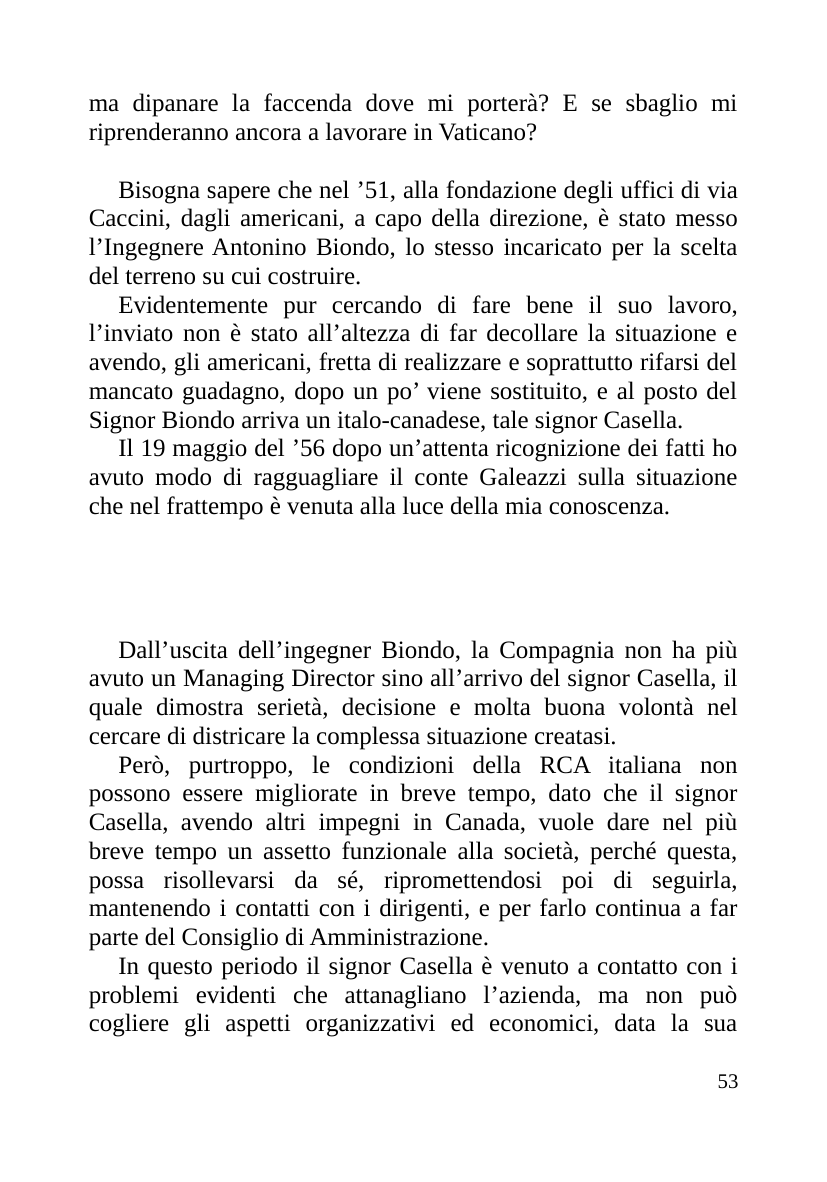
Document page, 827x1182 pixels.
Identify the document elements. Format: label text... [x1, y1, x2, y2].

text Dall’uscita dell’ingegner Biondo, la Compagnia non ha più avuto un Managing Director sino all’arrivo del signor Casella, il quale dimostra serietà, decisione e molta buona volontà nel cercare di districare la complessa situazione creatasi. [88, 635, 738, 750]
text Il 19 maggio del ’56 dopo un’attenta ricognizione dei fatti ho avuto modo di ragguagliare il conte Galeazzi sulla situazione che nel frattempo è venuta alla luce della mia conoscenza. [88, 433, 738, 520]
text Evidentemente pur cercando di fare bene il suo lavoro, l’inviato non è stato all’altezza di far decollare la situazione e avendo, gli americani, fretta di realizzare e soprattutto rifarsi del mancato guadagno, dopo un po’ viene sostituito, e al posto del Signor Biondo arriva un italo-canadese, tale signor Casella. [88, 290, 738, 433]
text In questo periodo il signor Casella è venuto a contatto con i problemi evidenti che attanagliano l’azienda, ma non può cogliere gli aspetti organizzativi ed economici, data la sua [88, 951, 738, 1037]
text Però, purtroppo, le condizioni della RCA italiana non possono essere migliorate in breve tempo, dato che il signor Casella, avendo altri impegni in Canada, vuole dare nel più breve tempo un assetto funzionale alla società, perché questa, possa risollevarsi da sé, ripromettendosi poi di seguirla, mantenendo i contatti con i dirigenti, e per farlo continua a far parte del Consiglio di Amministrazione. [88, 750, 738, 951]
text Bisogna sapere che nel ’51, alla fondazione degli uffici di via Caccini, dagli americani, a capo della direzione, è stato messo l’Ingegnere Antonino Biondo, lo stesso incaricato per la scelta del terreno su cui costruire. [88, 175, 738, 290]
text ma dipanare la faccenda dove mi porterà? E se sbaglio mi riprenderanno ancora a lavorare in Vaticano? [88, 88, 738, 146]
